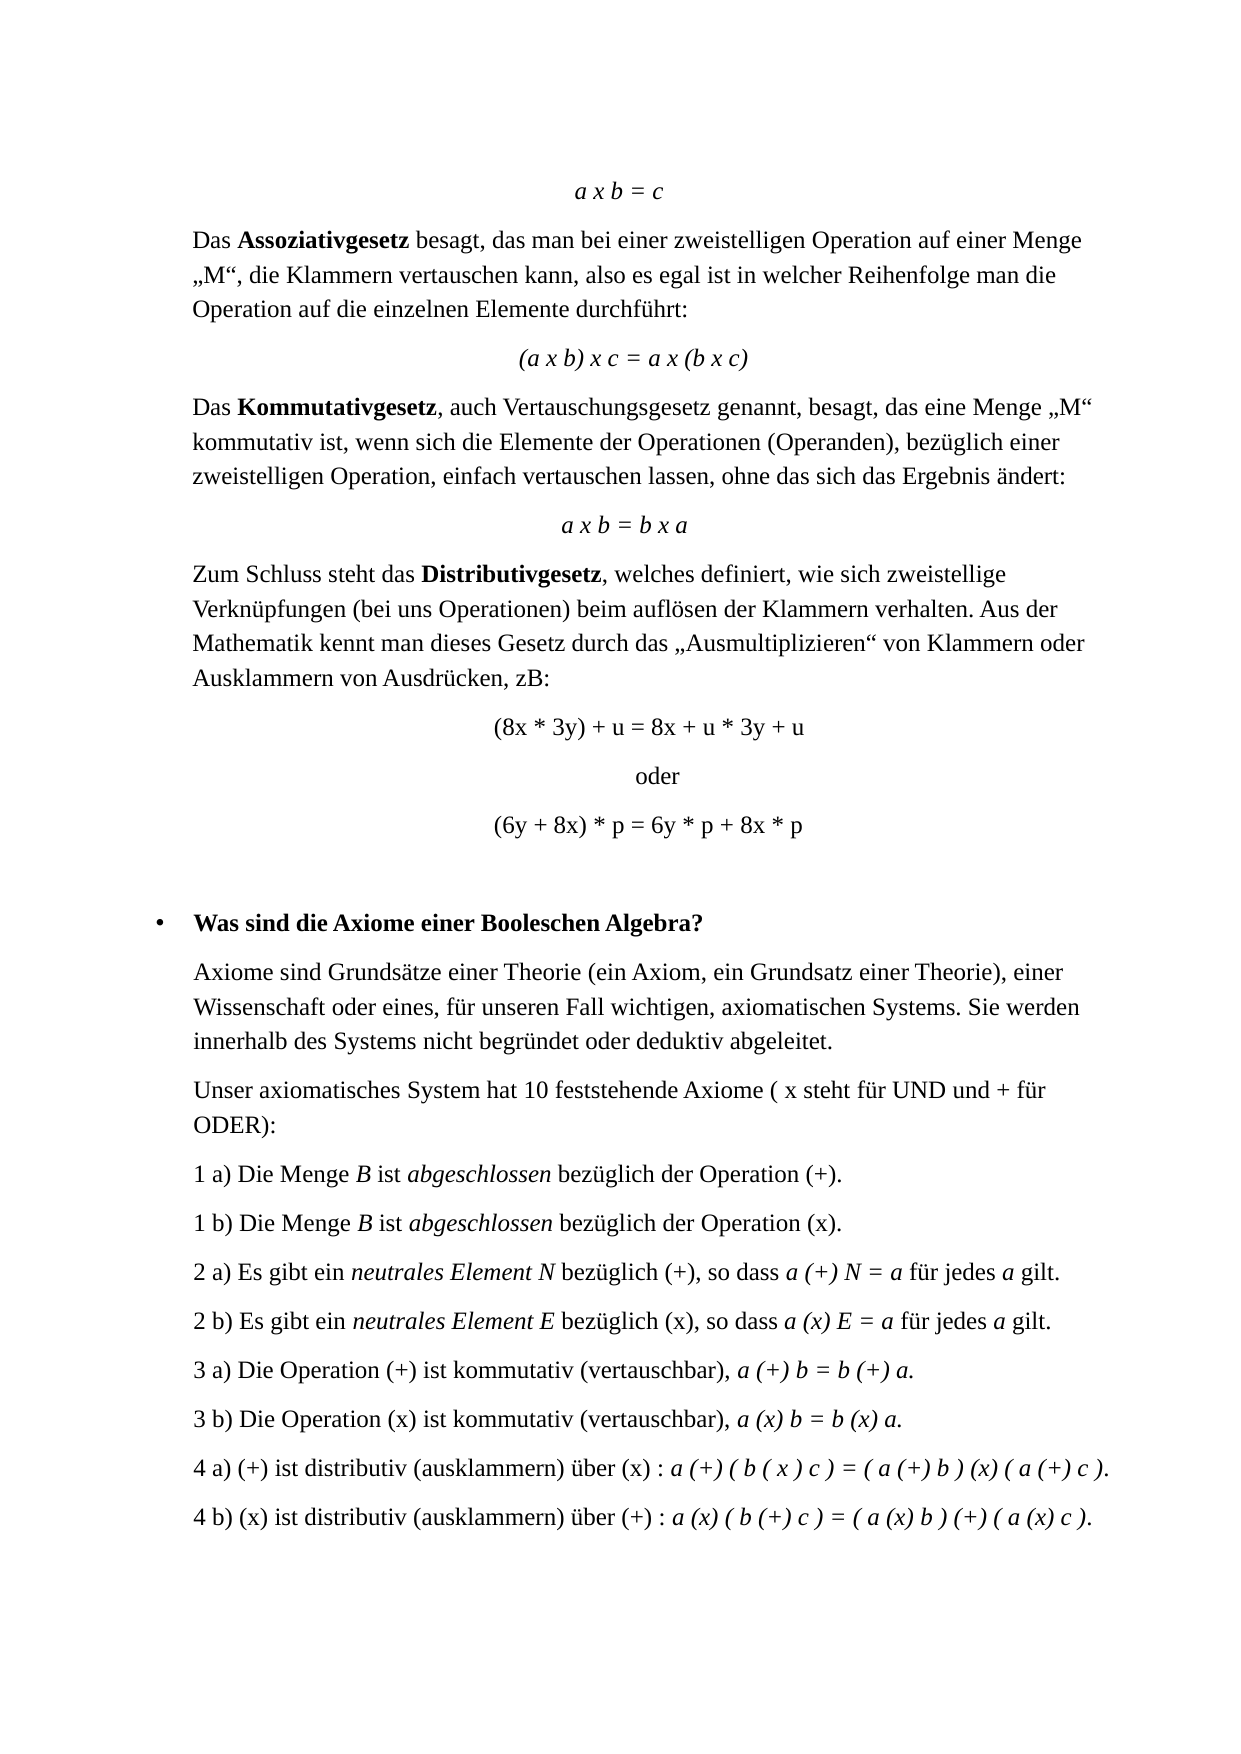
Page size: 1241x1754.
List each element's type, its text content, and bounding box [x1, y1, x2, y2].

text Das Kommutativgesetz, auch Vertauschungsgesetz genannt, besagt, das eine Menge „M“ kommutativ ist, wenn sich die Elemente der Operationen (Operanden), bezüglich einer zweistelligen Operation, einfach vertauschen lassen, ohne das sich das Ergebnis ändert: [118, 392, 1122, 490]
text a x b = b x a [118, 511, 1122, 539]
list 1 a) Die Menge B ist abgeschlossen bezüglich der Operation (+). [156, 1159, 1122, 1188]
list 2 a) Es gibt ein neutrales Element N bezüglich (+), so dass a (+) N = a für jedes a gilt. [156, 1257, 1122, 1286]
text (6y + 8x) * p = 6y * p + 8x * p [118, 810, 1122, 839]
text (8x * 3y) + u = 8x + u * 3y + u [118, 712, 1122, 741]
text oder [118, 761, 1122, 790]
list 4 a) (+) ist distributiv (ausklammern) über (x) : a (+) ( b ( x ) c ) = ( a (+) b ) (x) ( a (+) c ). [156, 1453, 1122, 1482]
list Was sind die Axiome einer Booleschen Algebra? [156, 908, 1122, 937]
list 2 b) Es gibt ein neutrales Element E bezüglich (x), so dass a (x) E = a für jedes a gilt. [156, 1306, 1122, 1335]
list a x b = c [493, 176, 1122, 205]
list Axiome sind Grundsätze einer Theorie (ein Axiom, ein Grundsatz einer Theorie), einer Wissenschaft oder eines, für unseren Fall wichtigen, axiomatischen Systems. Sie werden innerhalb des Systems nicht begründet oder deduktiv abgeleitet. [156, 957, 1122, 1055]
text (a x b) x c = a x (b x c) [118, 343, 1122, 372]
text Zum Schluss steht das Distributivgesetz, welches definiert, wie sich zweistellige Verknüpfungen (bei uns Operationen) beim auflösen der Klammern verhalten. Aus der Mathematik kennt man dieses Gesetz durch das „Ausmultiplizieren“ von Klammern oder Ausklammern von Ausdrücken, zB: [118, 559, 1122, 692]
list 3 b) Die Operation (x) ist kommutativ (vertauschbar), a (x) b = b (x) a. [156, 1404, 1122, 1433]
list 4 b) (x) ist distributiv (ausklammern) über (+) : a (x) ( b (+) c ) = ( a (x) b ) (+) ( a (x) c ). [156, 1502, 1122, 1531]
list 1 b) Die Menge B ist abgeschlossen bezüglich der Operation (x). [156, 1208, 1122, 1237]
list Unser axiomatisches System hat 10 feststehende Axiome ( x steht für UND und + für ODER): [156, 1075, 1122, 1139]
list 3 a) Die Operation (+) ist kommutativ (vertauschbar), a (+) b = b (+) a. [156, 1355, 1122, 1384]
text Das Assoziativgesetz besagt, das man bei einer zweistelligen Operation auf einer Menge „M“, die Klammern vertauschen kann, also es egal ist in welcher Reihenfolge man die Operation auf die einzelnen Elemente durchführt: [118, 225, 1122, 323]
